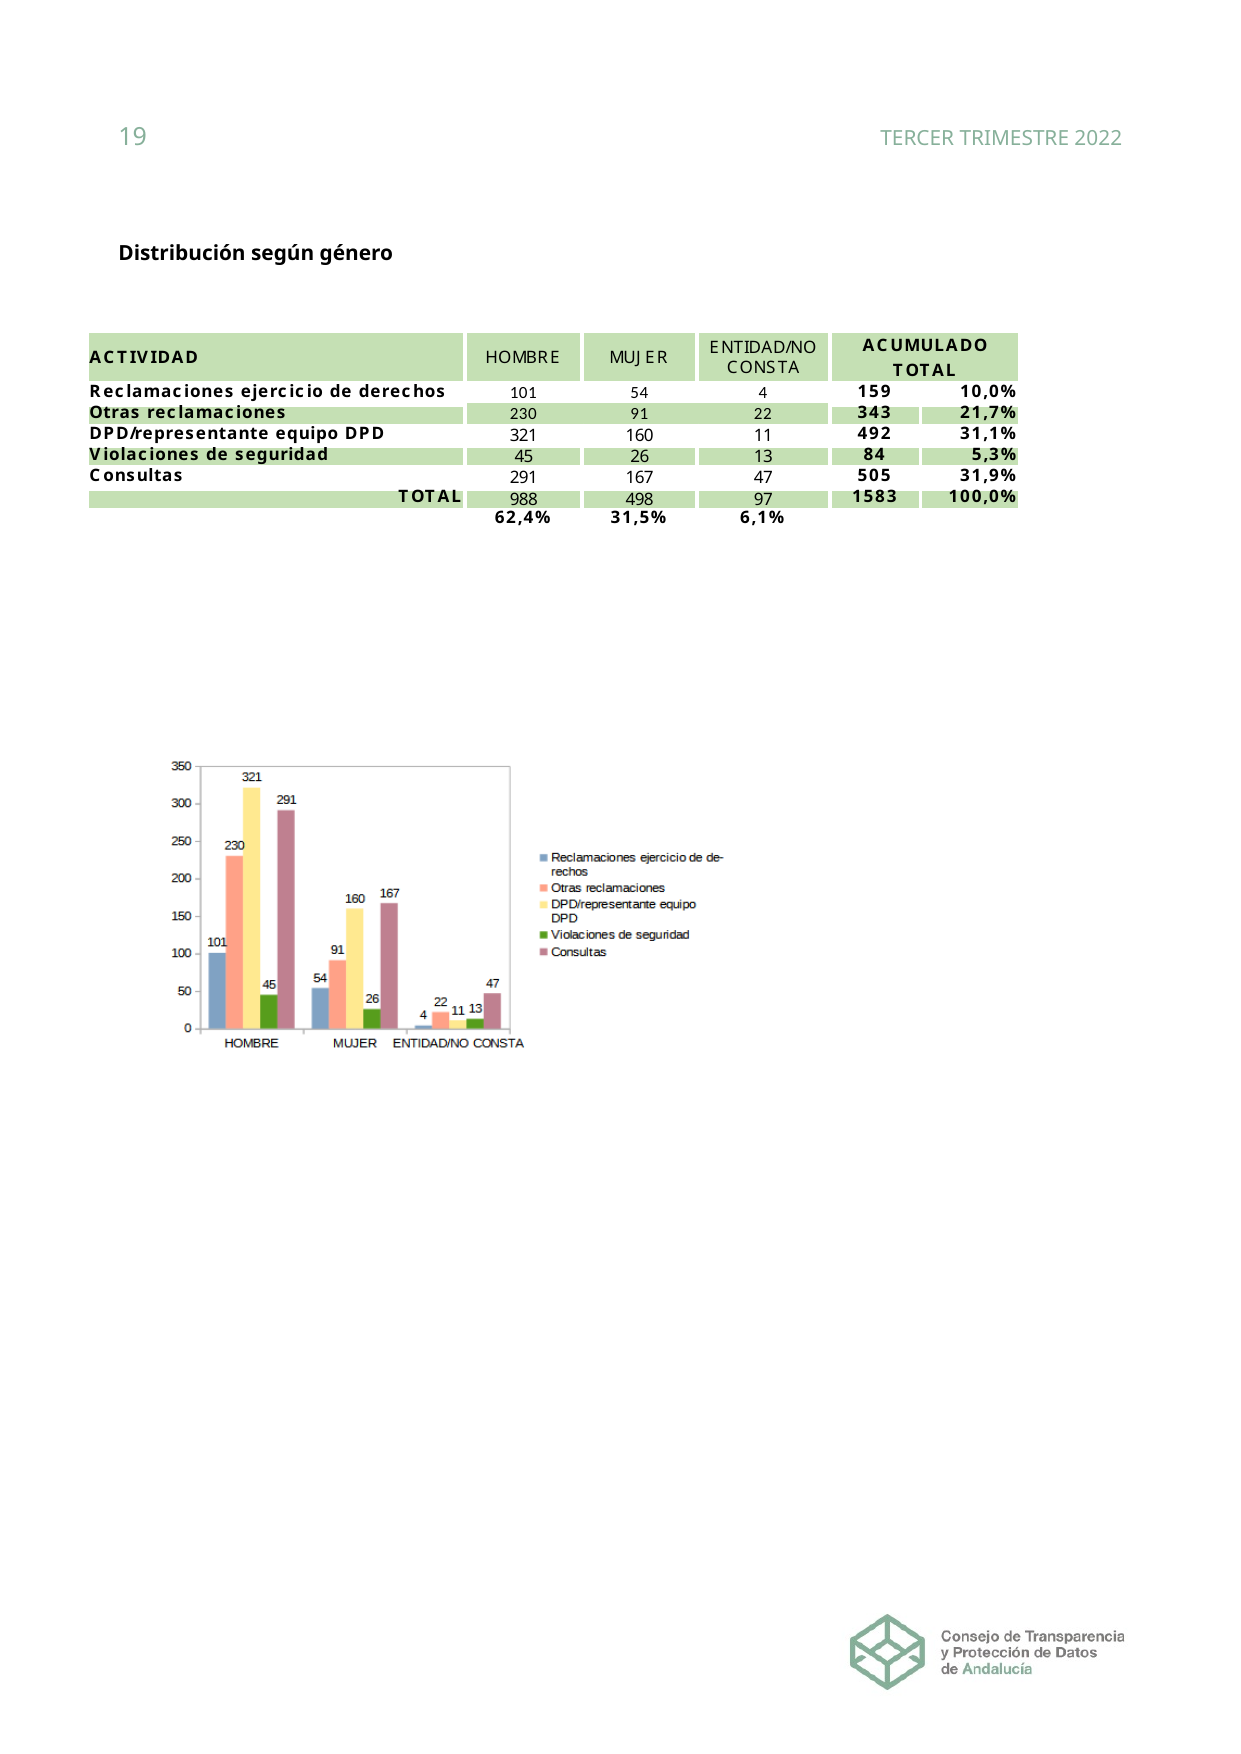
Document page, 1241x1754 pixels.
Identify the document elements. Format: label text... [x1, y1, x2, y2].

picture [838, 1599, 1142, 1712]
text Distribución según género [118, 238, 1122, 267]
picture [168, 754, 728, 1054]
